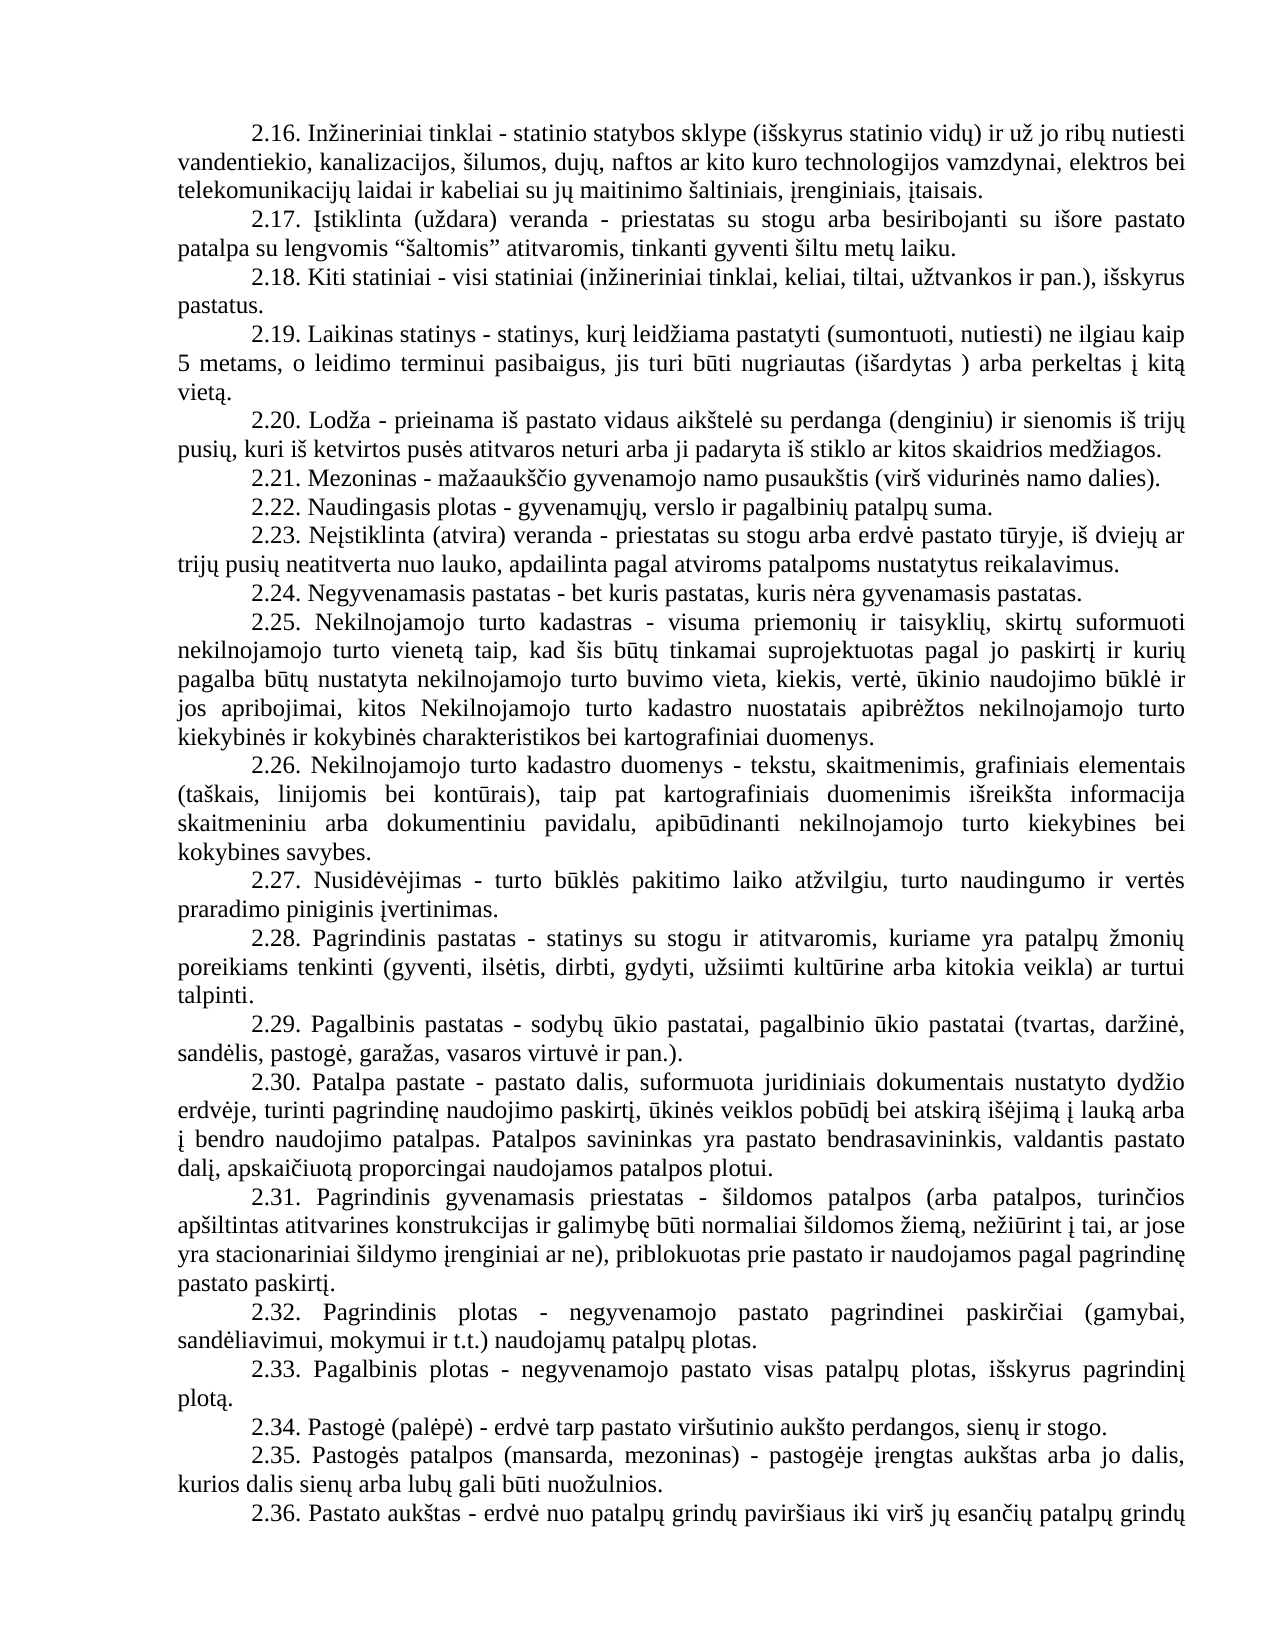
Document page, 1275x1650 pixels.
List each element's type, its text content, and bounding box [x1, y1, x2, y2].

text 2.24. Negyvenamasis pastatas - bet kuris pastatas, kuris nėra gyvenamasis pastatas. [177, 578, 1186, 607]
text 2.25. Nekilnojamojo turto kadastras - visuma priemonių ir taisyklių, skirtų suformuoti nekilnojamojo turto vienetą taip, kad šis būtų tinkamai suprojektuotas pagal jo paskirtį ir kurių pagalba būtų nustatyta nekilnojamojo turto buvimo vieta, kiekis, vertė, ūkinio naudojimo būklė ir jos apribojimai, kitos Nekilnojamojo turto kadastro nuostatais apibrėžtos nekilnojamojo turto kiekybinės ir kokybinės charakteristikos bei kartografiniai duomenys. [177, 607, 1186, 751]
text 2.18. Kiti statiniai - visi statiniai (inžineriniai tinklai, keliai, tiltai, užtvankos ir pan.), išskyrus pastatus. [177, 262, 1186, 319]
text 2.34. Pastogė (palėpė) - erdvė tarp pastato viršutinio aukšto perdangos, sienų ir stogo. [177, 1412, 1186, 1441]
text 2.29. Pagalbinis pastatas - sodybų ūkio pastatai, pagalbinio ūkio pastatai (tvartas, daržinė, sandėlis, pastogė, garažas, vasaros virtuvė ir pan.). [177, 1009, 1186, 1067]
text 2.17. Įstiklinta (uždara) veranda - priestatas su stogu arba besiribojanti su išore pastato patalpa su lengvomis “šaltomis” atitvaromis, tinkanti gyventi šiltu metų laiku. [177, 204, 1186, 262]
text 2.21. Mezoninas - mažaaukščio gyvenamojo namo pusaukštis (virš vidurinės namo dalies). [177, 463, 1186, 492]
text 2.31. Pagrindinis gyvenamasis priestatas - šildomos patalpos (arba patalpos, turinčios apšiltintas atitvarines konstrukcijas ir galimybę būti normaliai šildomos žiemą, nežiūrint į tai, ar jose yra stacionariniai šildymo įrenginiai ar ne), priblokuotas prie pastato ir naudojamos pagal pagrindinę pastato paskirtį. [177, 1182, 1186, 1297]
text 2.26. Nekilnojamojo turto kadastro duomenys - tekstu, skaitmenimis, grafiniais elementais (taškais, linijomis bei kontūrais), taip pat kartografiniais duomenimis išreikšta informacija skaitmeniniu arba dokumentiniu pavidalu, apibūdinanti nekilnojamojo turto kiekybines bei kokybines savybes. [177, 751, 1186, 866]
text 2.33. Pagalbinis plotas - negyvenamojo pastato visas patalpų plotas, išskyrus pagrindinį plotą. [177, 1354, 1186, 1412]
text 2.32. Pagrindinis plotas - negyvenamojo pastato pagrindinei paskirčiai (gamybai, sandėliavimui, mokymui ir t.t.) naudojamų patalpų plotas. [177, 1297, 1186, 1354]
text 2.22. Naudingasis plotas - gyvenamųjų, verslo ir pagalbinių patalpų suma. [177, 492, 1186, 521]
text 2.28. Pagrindinis pastatas - statinys su stogu ir atitvaromis, kuriame yra patalpų žmonių poreikiams tenkinti (gyventi, ilsėtis, dirbti, gydyti, užsiimti kultūrine arba kitokia veikla) ar turtui talpinti. [177, 923, 1186, 1009]
text 2.27. Nusidėvėjimas - turto būklės pakitimo laiko atžvilgiu, turto naudingumo ir vertės praradimo piniginis įvertinimas. [177, 866, 1186, 923]
text 2.35. Pastogės patalpos (mansarda, mezoninas) - pastogėje įrengtas aukštas arba jo dalis, kurios dalis sienų arba lubų gali būti nuožulnios. [177, 1441, 1186, 1498]
text 2.20. Lodža - prieinama iš pastato vidaus aikštelė su perdanga (denginiu) ir sienomis iš trijų pusių, kuri iš ketvirtos pusės atitvaros neturi arba ji padaryta iš stiklo ar kitos skaidrios medžiagos. [177, 406, 1186, 463]
text 2.36. Pastato aukštas - erdvė nuo patalpų grindų paviršiaus iki virš jų esančių patalpų grindų [177, 1498, 1186, 1527]
text 2.23. Neįstiklinta (atvira) veranda - priestatas su stogu arba erdvė pastato tūryje, iš dviejų ar trijų pusių neatitverta nuo lauko, apdailinta pagal atviroms patalpoms nustatytus reikalavimus. [177, 521, 1186, 578]
text 2.30. Patalpa pastate - pastato dalis, suformuota juridiniais dokumentais nustatyto dydžio erdvėje, turinti pagrindinę naudojimo paskirtį, ūkinės veiklos pobūdį bei atskirą išėjimą į lauką arba į bendro naudojimo patalpas. Patalpos savininkas yra pastato bendrasavininkis, valdantis pastato dalį, apskaičiuotą proporcingai naudojamos patalpos plotui. [177, 1067, 1186, 1182]
text 2.16. Inžineriniai tinklai - statinio statybos sklype (išskyrus statinio vidų) ir už jo ribų nutiesti vandentiekio, kanalizacijos, šilumos, dujų, naftos ar kito kuro technologijos vamzdynai, elektros bei telekomunikacijų laidai ir kabeliai su jų maitinimo šaltiniais, įrenginiais, įtaisais. [177, 118, 1186, 204]
text 2.19. Laikinas statinys - statinys, kurį leidžiama pastatyti (sumontuoti, nutiesti) ne ilgiau kaip 5 metams, o leidimo terminui pasibaigus, jis turi būti nugriautas (išardytas ) arba perkeltas į kitą vietą. [177, 319, 1186, 406]
